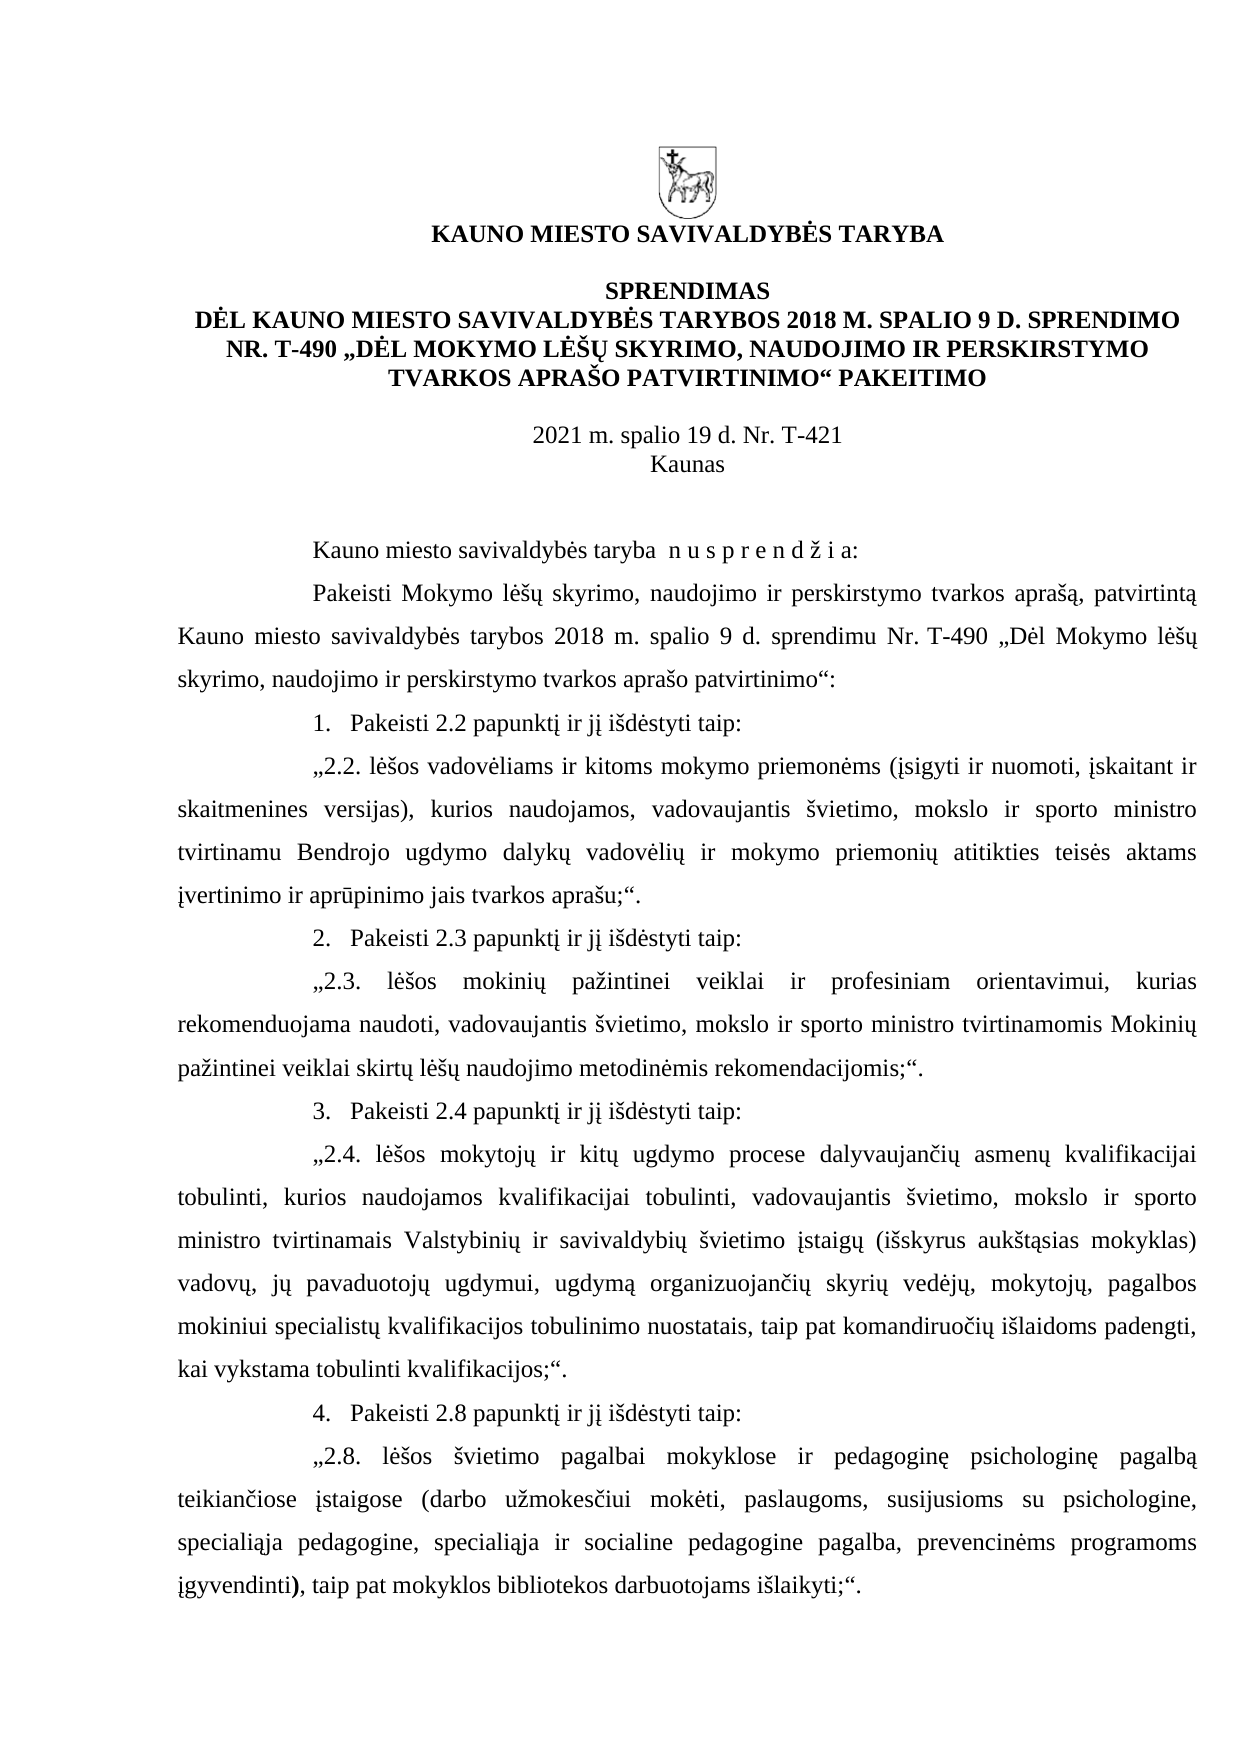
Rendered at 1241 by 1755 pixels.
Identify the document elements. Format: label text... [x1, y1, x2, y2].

text DĖL KAUNO MIESTO SAVIVALDYBĖS TARYBOS 2018 M. SPALIO 9 D. SPRENDIMO NR. T-490 „DĖL MOKYMO LĖŠŲ SKYRIMO, NAUDOJIMO IR PERSKIRSTYMO TVARKOS APRAŠO PATVIRTINIMO“ PAKEITIMO [177, 305, 1198, 391]
text „2.8. lėšos švietimo pagalbai mokyklose ir pedagoginę psichologinę pagalbą teikiančiose įstaigose (darbo užmokesčiui mokėti, paslaugoms, susijusioms su psichologine, specialiąja pedagogine, specialiąja ir socialine pedagogine pagalba, prevencinėms programoms įgyvendinti), taip pat mokyklos bibliotekos darbuotojams išlaikyti;“. [177, 1441, 1198, 1599]
text „2.4. lėšos mokytojų ir kitų ugdymo procese dalyvaujančių asmenų kvalifikacijai tobulinti, kurios naudojamos kvalifikacijai tobulinti, vadovaujantis švietimo, mokslo ir sporto ministro tvirtinamais Valstybinių ir savivaldybių švietimo įstaigų (išskyrus aukštąsias mokyklas) vadovų, jų pavaduotojų ugdymui, ugdymą organizuojančių skyrių vedėjų, mokytojų, pagalbos mokiniui specialistų kvalifikacijos tobulinimo nuostatais, taip pat komandiruočių išlaidoms padengti, kai vykstama tobulinti kvalifikacijos;“. [177, 1139, 1198, 1383]
text Kaunas [177, 449, 1198, 478]
text 4. Pakeisti 2.8 papunktį ir jį išdėstyti taip: [312, 1398, 1198, 1426]
text 1. Pakeisti 2.2 papunktį ir jį išdėstyti taip: [312, 708, 1198, 736]
text 2. Pakeisti 2.3 papunktį ir jį išdėstyti taip: [312, 923, 1198, 952]
text Kauno miesto savivaldybės taryba n u s p r e n d ž i a: [177, 535, 1198, 564]
text Pakeisti Mokymo lėšų skyrimo, naudojimo ir perskirstymo tvarkos aprašą, patvirtintą Kauno miesto savivaldybės tarybos 2018 m. spalio 9 d. sprendimu Nr. T-490 „Dėl Mokymo lėšų skyrimo, naudojimo ir perskirstymo tvarkos aprašo patvirtinimo“: [177, 578, 1198, 693]
text SPRENDIMAS [177, 276, 1198, 305]
text 3. Pakeisti 2.4 papunktį ir jį išdėstyti taip: [312, 1096, 1198, 1124]
text 2021 m. spalio 19 d. Nr. T-421 [177, 420, 1198, 449]
text „2.3. lėšos mokinių pažintinei veiklai ir profesiniam orientavimui, kurias rekomenduojama naudoti, vadovaujantis švietimo, mokslo ir sporto ministro tvirtinamomis Mokinių pažintinei veiklai skirtų lėšų naudojimo metodinėmis rekomendacijomis;“. [177, 966, 1198, 1081]
text KAUNO MIESTO SAVIVALDYBĖS TARYBA [177, 219, 1198, 248]
text „2.2. lėšos vadovėliams ir kitoms mokymo priemonėms (įsigyti ir nuomoti, įskaitant ir skaitmenines versijas), kurios naudojamos, vadovaujantis švietimo, mokslo ir sporto ministro tvirtinamu Bendrojo ugdymo dalykų vadovėlių ir mokymo priemonių atitikties teisės aktams įvertinimo ir aprūpinimo jais tvarkos aprašu;“. [177, 751, 1198, 909]
